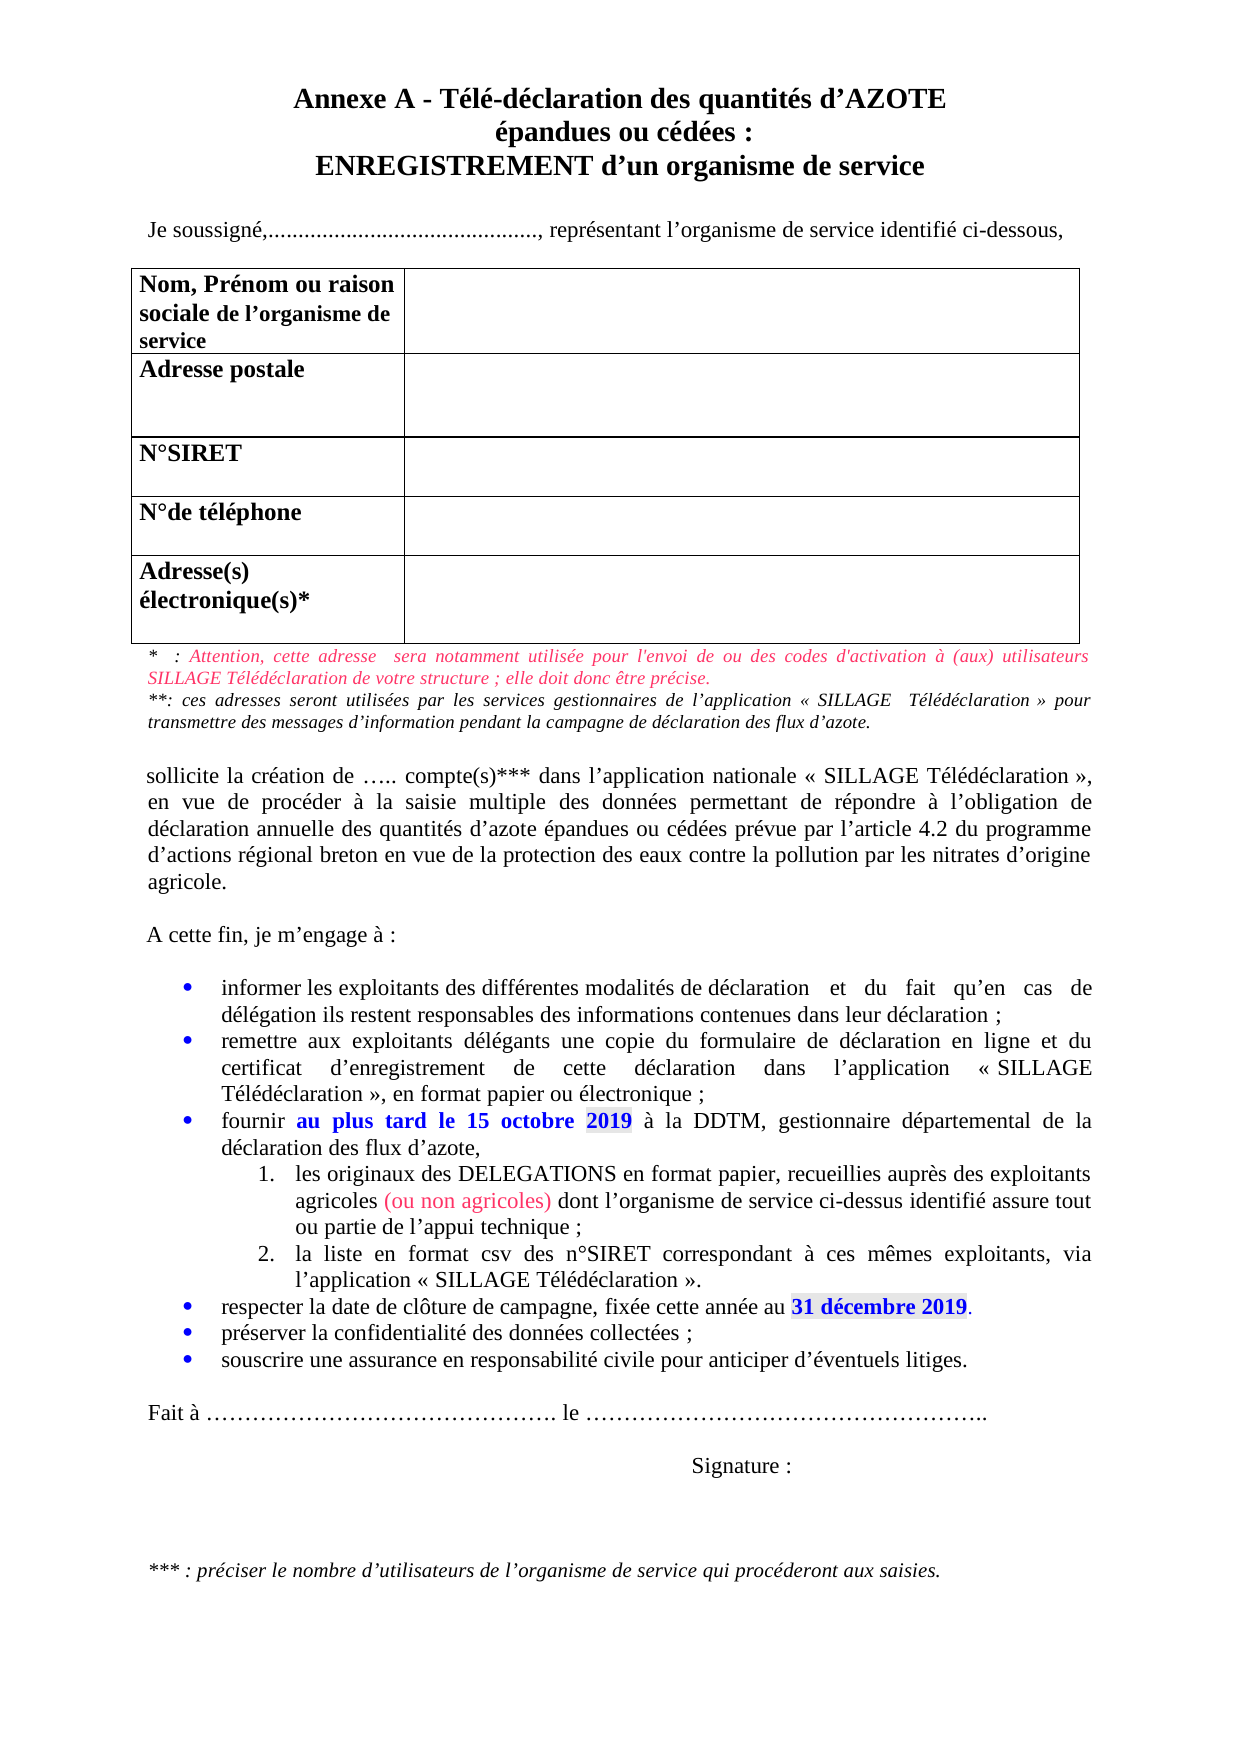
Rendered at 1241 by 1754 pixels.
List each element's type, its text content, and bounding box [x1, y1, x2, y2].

table_cell [405, 497, 1079, 555]
text * : Attention, cette adresse sera notamment utilisée pour l'envoi de ou des codes d'activation à (aux) utilisateurs SILLAGE Télédéclaration de votre structure ; elle doit donc être précise. [148, 644, 1093, 688]
text ENREGISTREMENT d’un organisme de service [148, 148, 1093, 182]
table_cell [405, 438, 1079, 496]
table_header [405, 269, 1079, 353]
text Je soussigné,............................................., représentant l’organisme de service identifié ci-dessous, [148, 215, 1093, 242]
table_cell Adresse postale [132, 354, 404, 436]
list remettre aux exploitants délégants une copie du formulaire de déclaration en ligne et du certificat d’enregistrement de cette déclaration dans l’application « SILLAGE Télédéclaration », en format papier ou électronique ; [183, 1027, 1093, 1107]
subtitle Annexe A - Télé-déclaration des quantités d’AZOTE [148, 81, 1093, 115]
table_cell N°de téléphone [132, 497, 404, 555]
list souscrire une assurance en responsabilité civile pour anticiper d’éventuels litiges. [183, 1346, 1093, 1372]
table_header Nom, Prénom ou raison sociale de l’organisme de service [132, 269, 404, 353]
list la liste en format csv des n°SIRET correspondant à ces mêmes exploitants, via l’application « SILLAGE Télédéclaration ». [258, 1239, 1093, 1293]
text **: ces adresses seront utilisées par les services gestionnaires de l’application « SILLAGE Télédéclaration » pour transmettre des messages d’information pendant la campagne de déclaration des flux d’azote. [148, 688, 1093, 732]
table_cell [405, 354, 1079, 436]
list les originaux des DELEGATIONS en format papier, recueillies auprès des exploitants agricoles (ou non agricoles) dont l’organisme de service ci-dessus identifié assure tout ou partie de l’appui technique ; [258, 1160, 1093, 1239]
text Signature : [691, 1452, 1093, 1479]
text A cette fin, je m’engage à : [146, 921, 1093, 947]
list fournir au plus tard le 15 octobre 2019 à la DDTM, gestionnaire départemental de la déclaration des flux d’azote, [183, 1107, 1093, 1160]
list préserver la confidentialité des données collectées ; [183, 1319, 1093, 1346]
subtitle sollicite la création de ….. compte(s)*** dans l’application nationale « SILLAGE Télédéclaration », en vue de procéder à la saisie multiple des données permettant de répondre à l’obligation de déclaration annuelle des quantités d’azote épandues ou cédées prévue par l’article 4.2 du programme d’actions régional breton en vue de la protection des eaux contre la pollution par les nitrates d’origine agricole. [146, 761, 1093, 894]
subtitle épandues ou cédées : [148, 115, 1093, 148]
table_cell [405, 556, 1079, 643]
list informer les exploitants des différentes modalités de déclaration et du fait qu’en cas de délégation ils restent responsables des informations contenues dans leur déclaration ; [183, 974, 1093, 1027]
text Fait à ………………………………………. le …………………………………………….. [148, 1399, 1093, 1426]
text *** : préciser le nombre d’utilisateurs de l’organisme de service qui procéderont aux saisies. [148, 1558, 1093, 1582]
table_cell N°SIRET [132, 438, 404, 496]
list respecter la date de clôture de campagne, fixée cette année au 31 décembre 2019. [183, 1293, 1093, 1319]
table_cell Adresse(s) électronique(s)* [132, 556, 404, 643]
